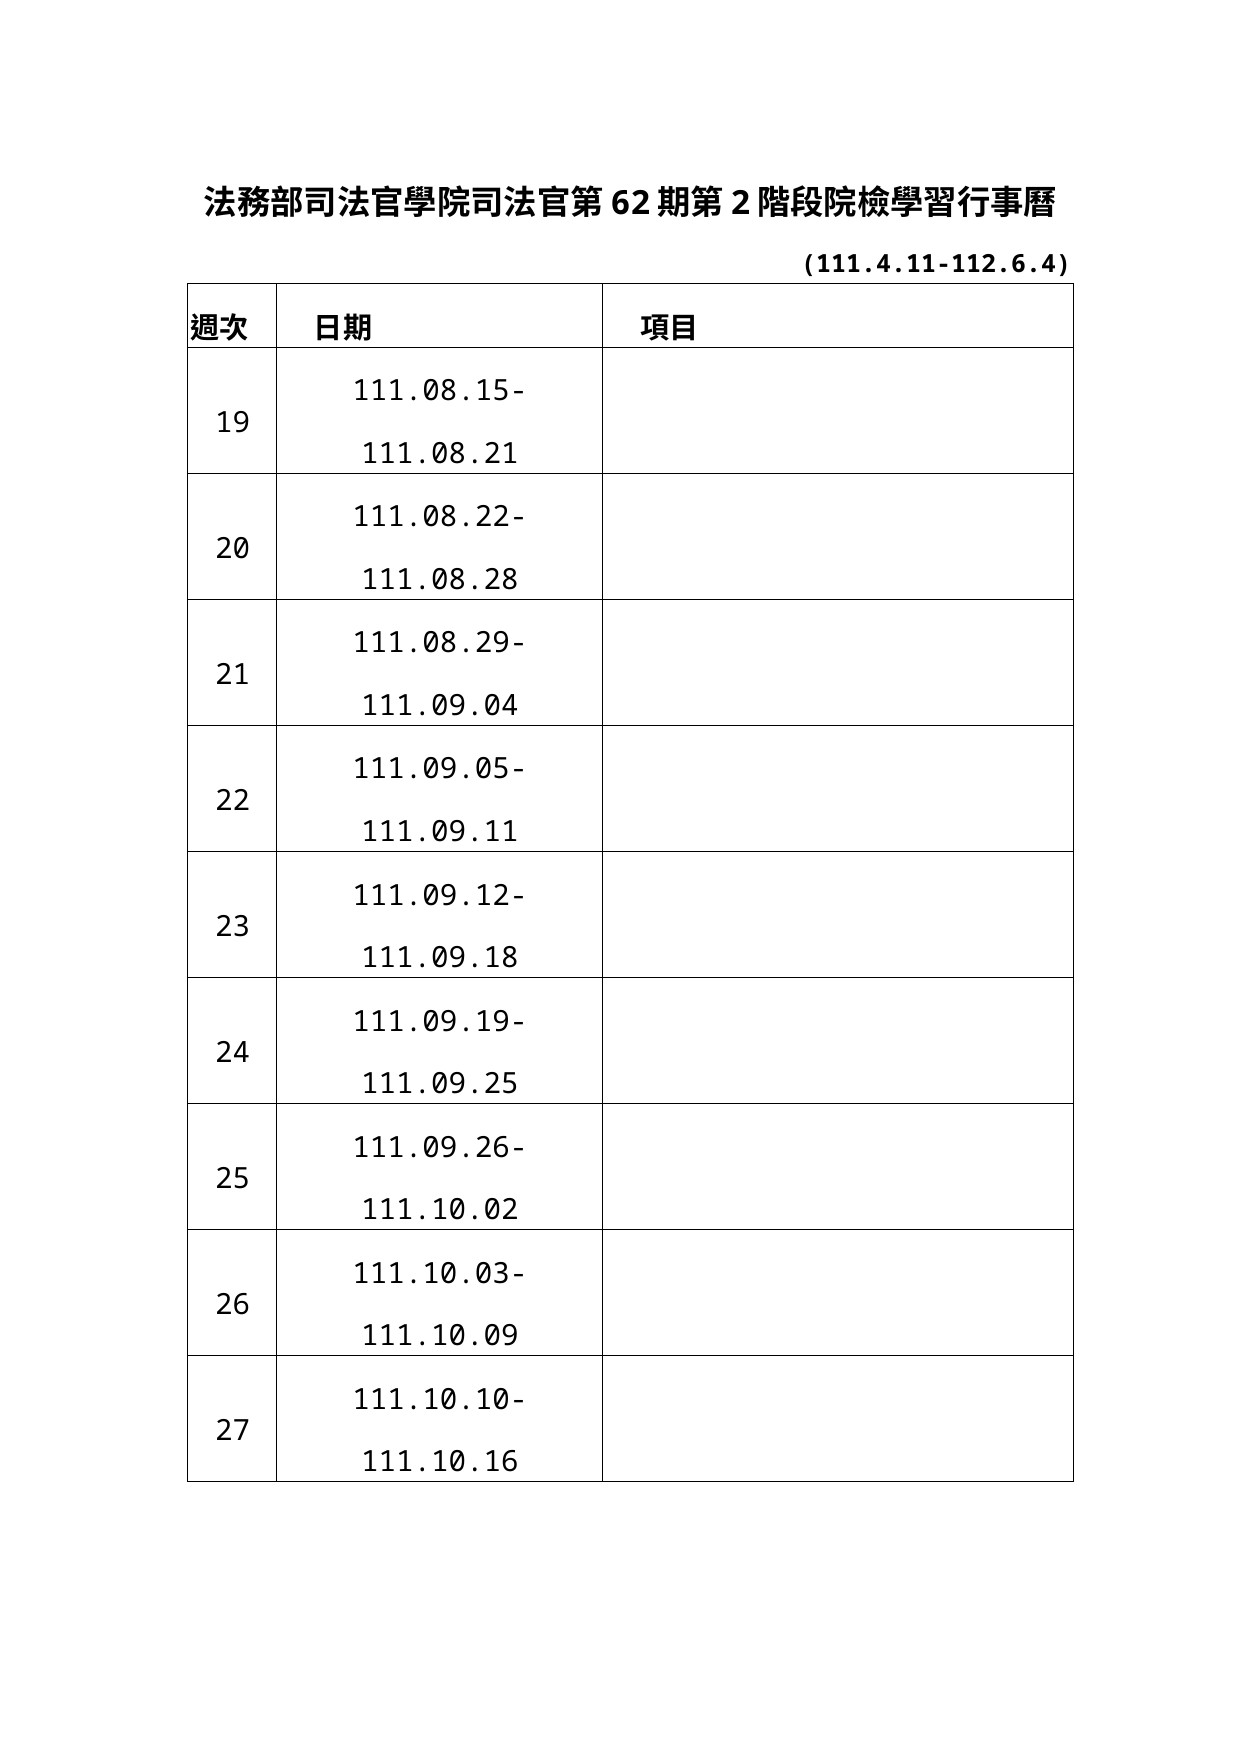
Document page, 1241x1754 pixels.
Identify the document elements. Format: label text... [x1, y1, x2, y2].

table_cell [603, 600, 1073, 725]
table_cell 26 [188, 1230, 276, 1355]
table_cell 111.08.29-111.09.04 [277, 600, 602, 725]
table_cell 111.09.12-111.09.18 [277, 852, 602, 977]
table_cell [603, 348, 1073, 473]
table_cell 19 [188, 348, 276, 473]
table_cell [603, 726, 1073, 851]
table_cell 111.10.03-111.10.09 [277, 1230, 602, 1355]
table_cell 週次 [188, 284, 276, 347]
table_cell [603, 978, 1073, 1103]
table_cell 20 [188, 474, 276, 599]
table_cell 23 [188, 852, 276, 977]
table_cell 111.08.15-111.08.21 [277, 348, 602, 473]
table_cell [603, 852, 1073, 977]
table_cell 111.09.26-111.10.02 [277, 1104, 602, 1229]
table_cell 日期 [277, 284, 602, 347]
table_cell 21 [188, 600, 276, 725]
table_cell 22 [188, 726, 276, 851]
table_cell 25 [188, 1104, 276, 1229]
table_cell 111.10.10-111.10.16 [277, 1356, 602, 1481]
table_cell 24 [188, 978, 276, 1103]
table_cell [603, 1230, 1073, 1355]
table_cell [603, 1104, 1073, 1229]
table_cell [603, 474, 1073, 599]
table_cell 項目 [603, 284, 1073, 347]
table_cell 27 [188, 1356, 276, 1481]
table_cell 111.09.19-111.09.25 [277, 978, 602, 1103]
table_header 法務部司法官學院司法官第62期第2階段院檢學習行事曆 (111.4.11-112.6.4) [187, 158, 1074, 283]
table_cell 111.08.22-111.08.28 [277, 474, 602, 599]
table_cell [603, 1356, 1073, 1481]
table_cell 111.09.05-111.09.11 [277, 726, 602, 851]
